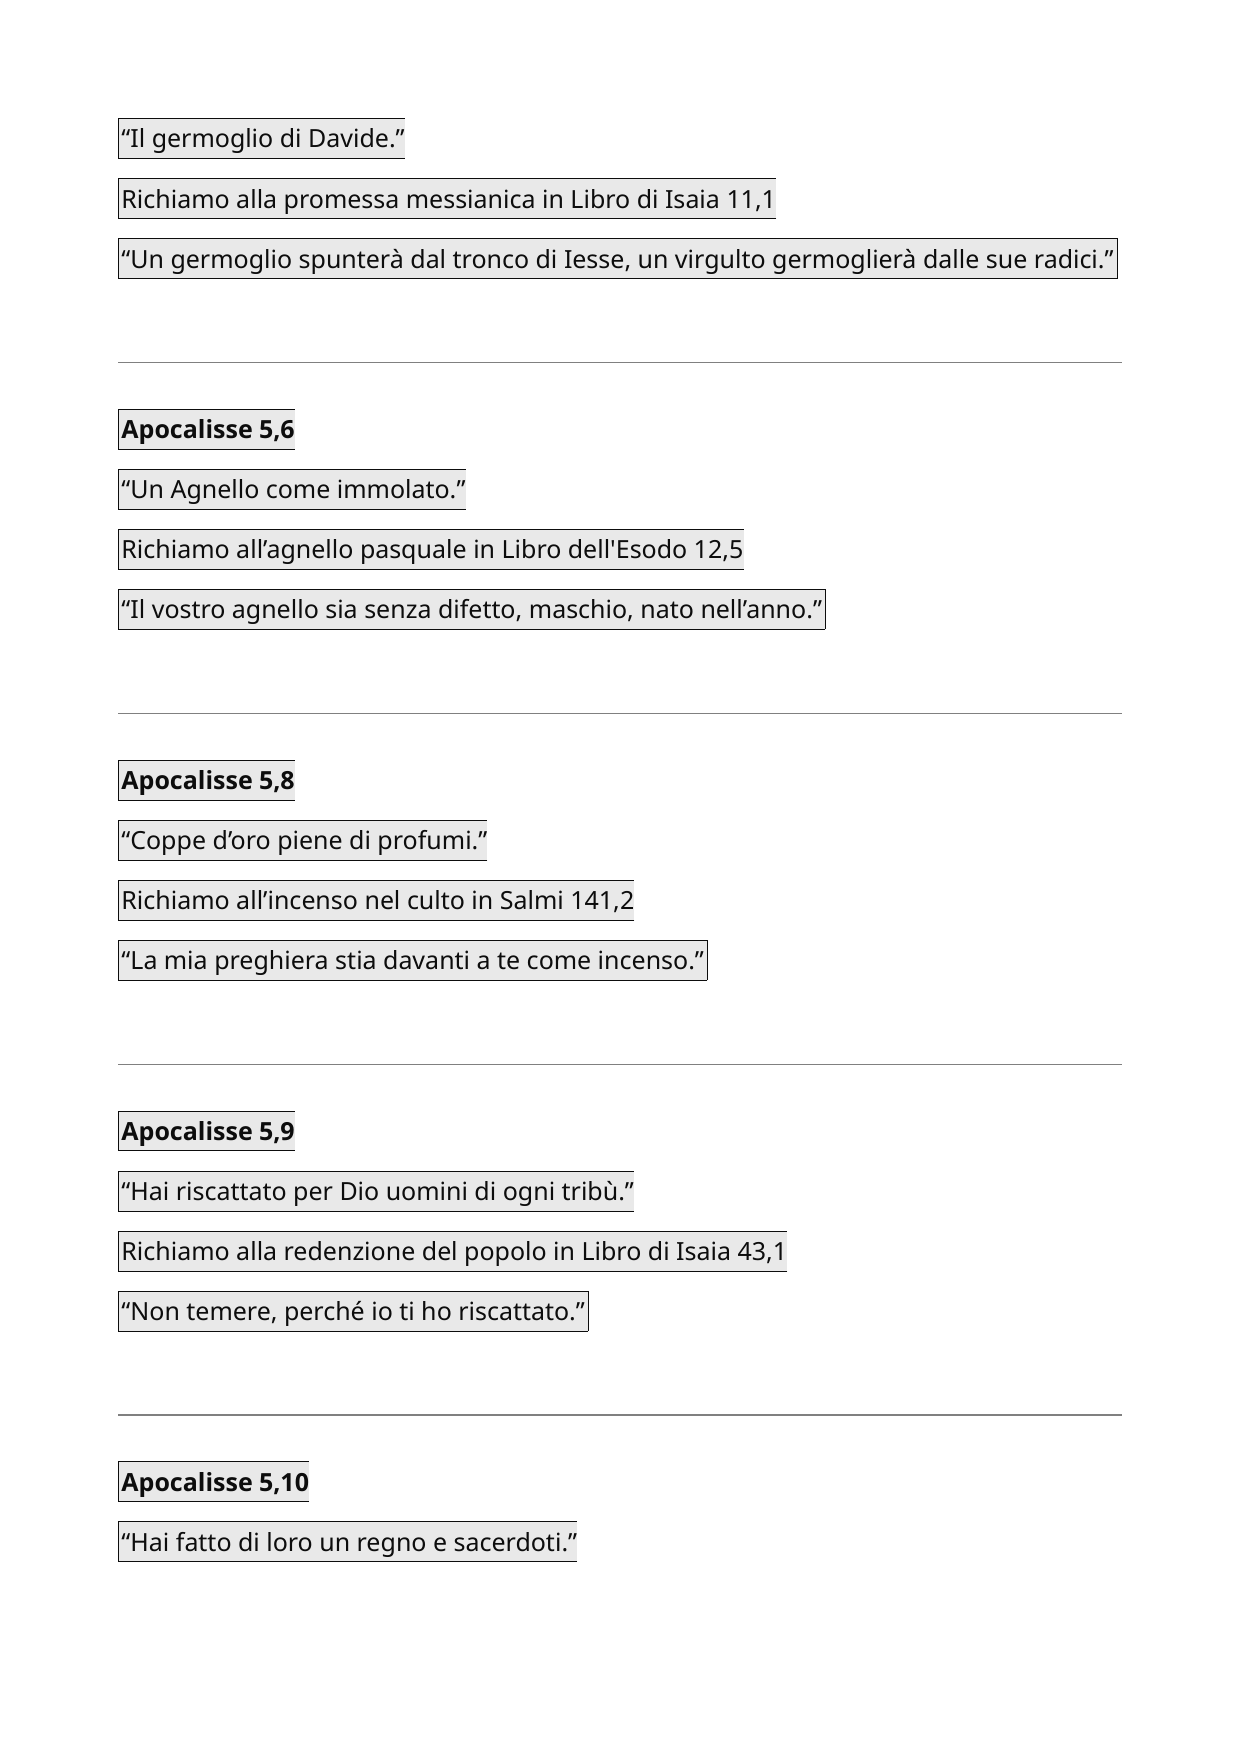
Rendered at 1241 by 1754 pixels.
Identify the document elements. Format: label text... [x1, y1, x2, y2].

text Apocalisse 5,6 “Un Agnello come immolato.” Richiamo all’agnello pasquale in Libro dell'Esodo 12,5 “Il vostro agnello sia senza difetto, maschio, nato nell’anno.” [118, 409, 1122, 629]
text Apocalisse 5,8 “Coppe d’oro piene di profumi.” Richiamo all’incenso nel culto in Salmi 141,2 “La mia preghiera stia davanti a te come incenso.” [118, 760, 1122, 980]
text Apocalisse 5,9 “Hai riscattato per Dio uomini di ogni tribù.” Richiamo alla redenzione del popolo in Libro di Isaia 43,1 “Non temere, perché io ti ho riscattato.” [118, 1111, 1122, 1331]
text “Il germoglio di Davide.” Richiamo alla promessa messianica in Libro di Isaia 11,1 “Un germoglio spunterà dal tronco di Iesse, un virgulto germoglierà dalle sue radici.” [118, 118, 1122, 278]
text Apocalisse 5,10 “Hai fatto di loro un regno e sacerdoti.” [118, 1461, 1122, 1562]
